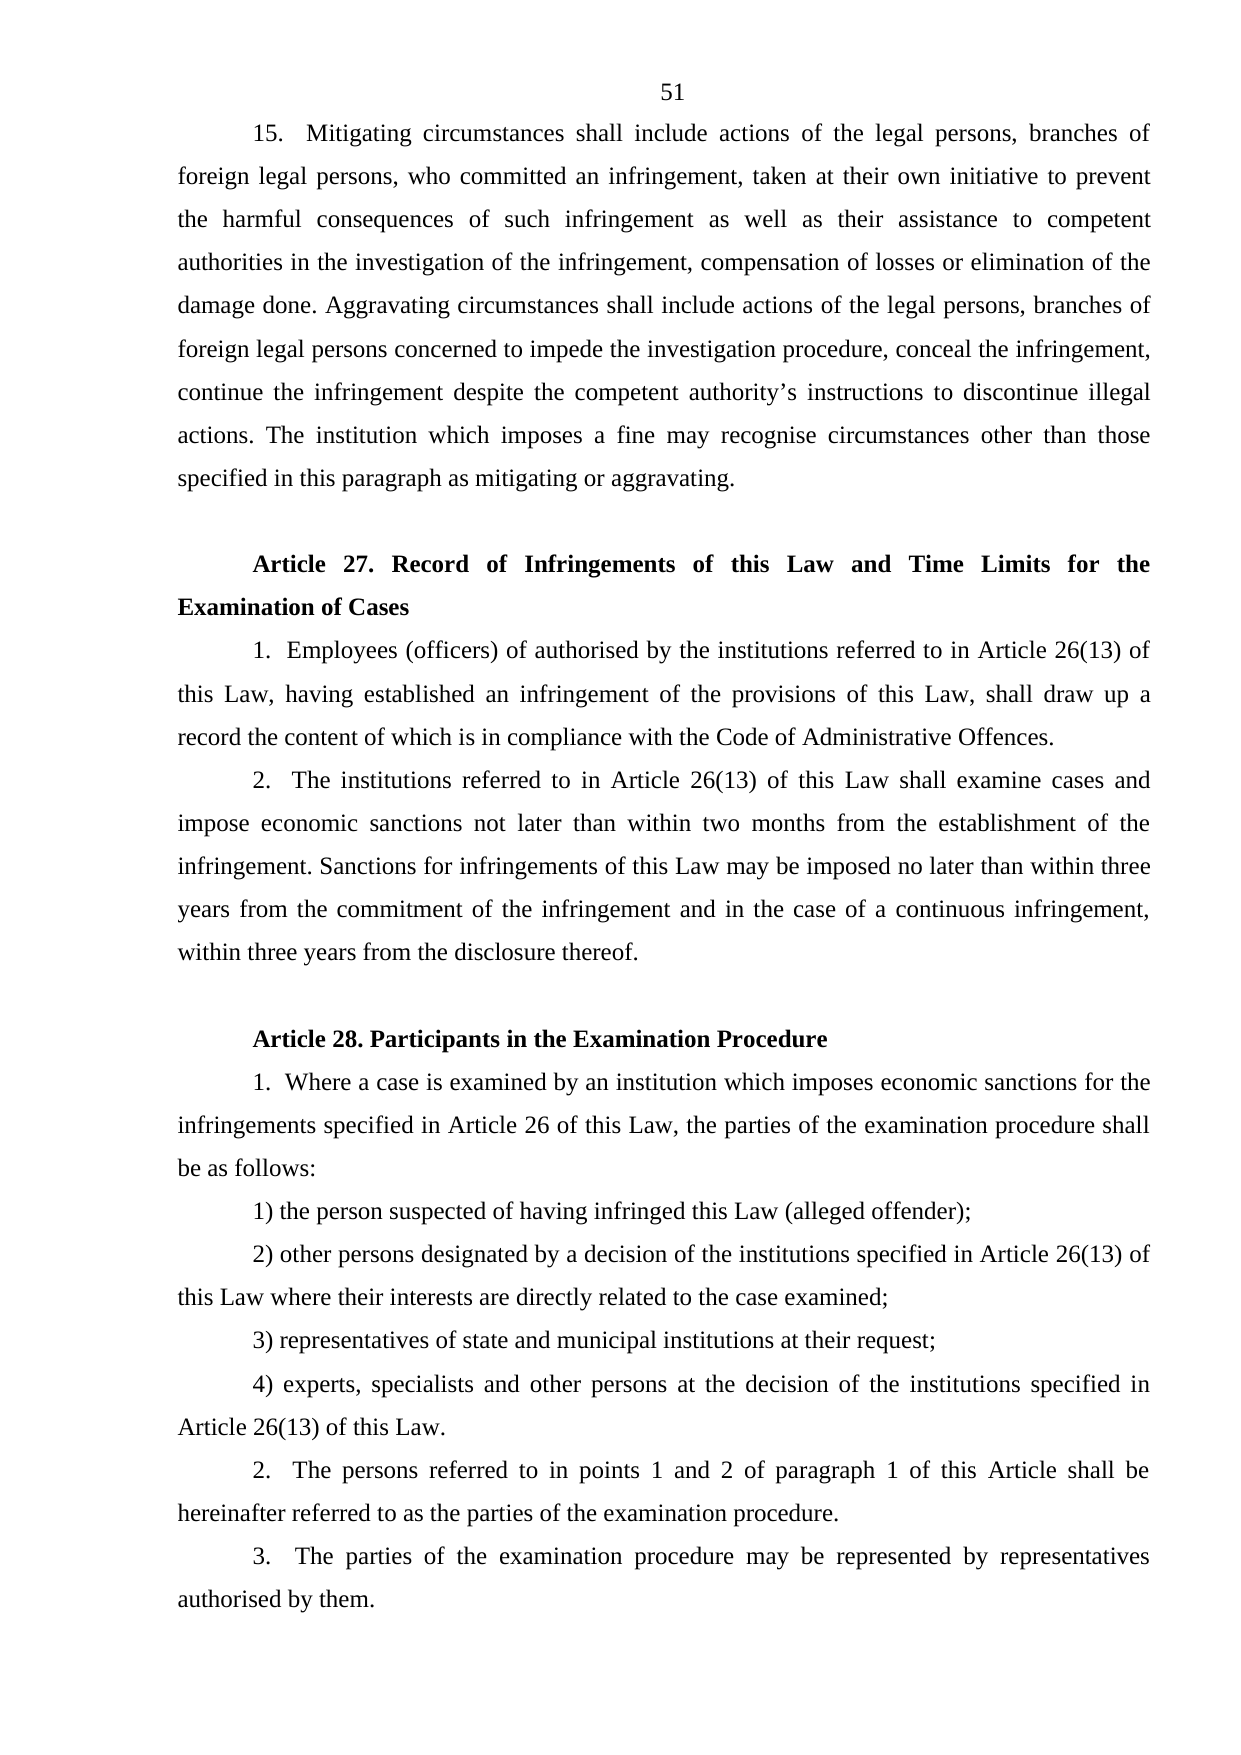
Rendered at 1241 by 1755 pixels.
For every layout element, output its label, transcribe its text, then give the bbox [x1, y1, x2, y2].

text 2. The institutions referred to in Article 26(13) of this Law shall examine cases and impose economic sanctions not later than within two months from the establishment of the infringement. Sanctions for infringements of this Law may be imposed no later than within three years from the commitment of the infringement and in the case of a continuous infringement, within three years from the disclosure thereof. [177, 765, 1152, 966]
text 4) experts, specialists and other persons at the decision of the institutions specified in Article 26(13) of this Law. [177, 1369, 1152, 1441]
text 3) representatives of state and municipal institutions at their request; [177, 1326, 1152, 1354]
text 1. Employees (officers) of authorised by the institutions referred to in Article 26(13) of this Law, having established an infringement of the provisions of this Law, shall draw up a record the content of which is in compliance with the Code of Administrative Offences. [177, 636, 1152, 751]
text 1. Where a case is examined by an institution which imposes economic sanctions for the infringements specified in Article 26 of this Law, the parties of the examination procedure shall be as follows: [177, 1067, 1152, 1182]
text 3. The parties of the examination procedure may be represented by representatives authorised by them. [177, 1541, 1152, 1613]
text 1) the person suspected of having infringed this Law (alleged offender); [177, 1196, 1152, 1225]
text 2. The persons referred to in points 1 and 2 of paragraph 1 of this Article shall be hereinafter referred to as the parties of the examination procedure. [177, 1455, 1152, 1527]
text 15. Mitigating circumstances shall include actions of the legal persons, branches of foreign legal persons, who committed an infringement, taken at their own initiative to prevent the harmful consequences of such infringement as well as their assistance to competent authorities in the investigation of the infringement, compensation of losses or elimination of the damage done. Aggravating circumstances shall include actions of the legal persons, branches of foreign legal persons concerned to impede the investigation procedure, conceal the infringement, continue the infringement despite the competent authority’s instructions to discontinue illegal actions. The institution which imposes a fine may recognise circumstances other than those specified in this paragraph as mitigating or aggravating. [177, 118, 1152, 492]
text Article 28. Participants in the Examination Procedure [177, 1024, 1152, 1052]
text 2) other persons designated by a decision of the institutions specified in Article 26(13) of this Law where their interests are directly related to the case examined; [177, 1239, 1152, 1311]
text Article 27. Record of Infringements of this Law and Time Limits for the Examination of Cases [177, 549, 1152, 621]
